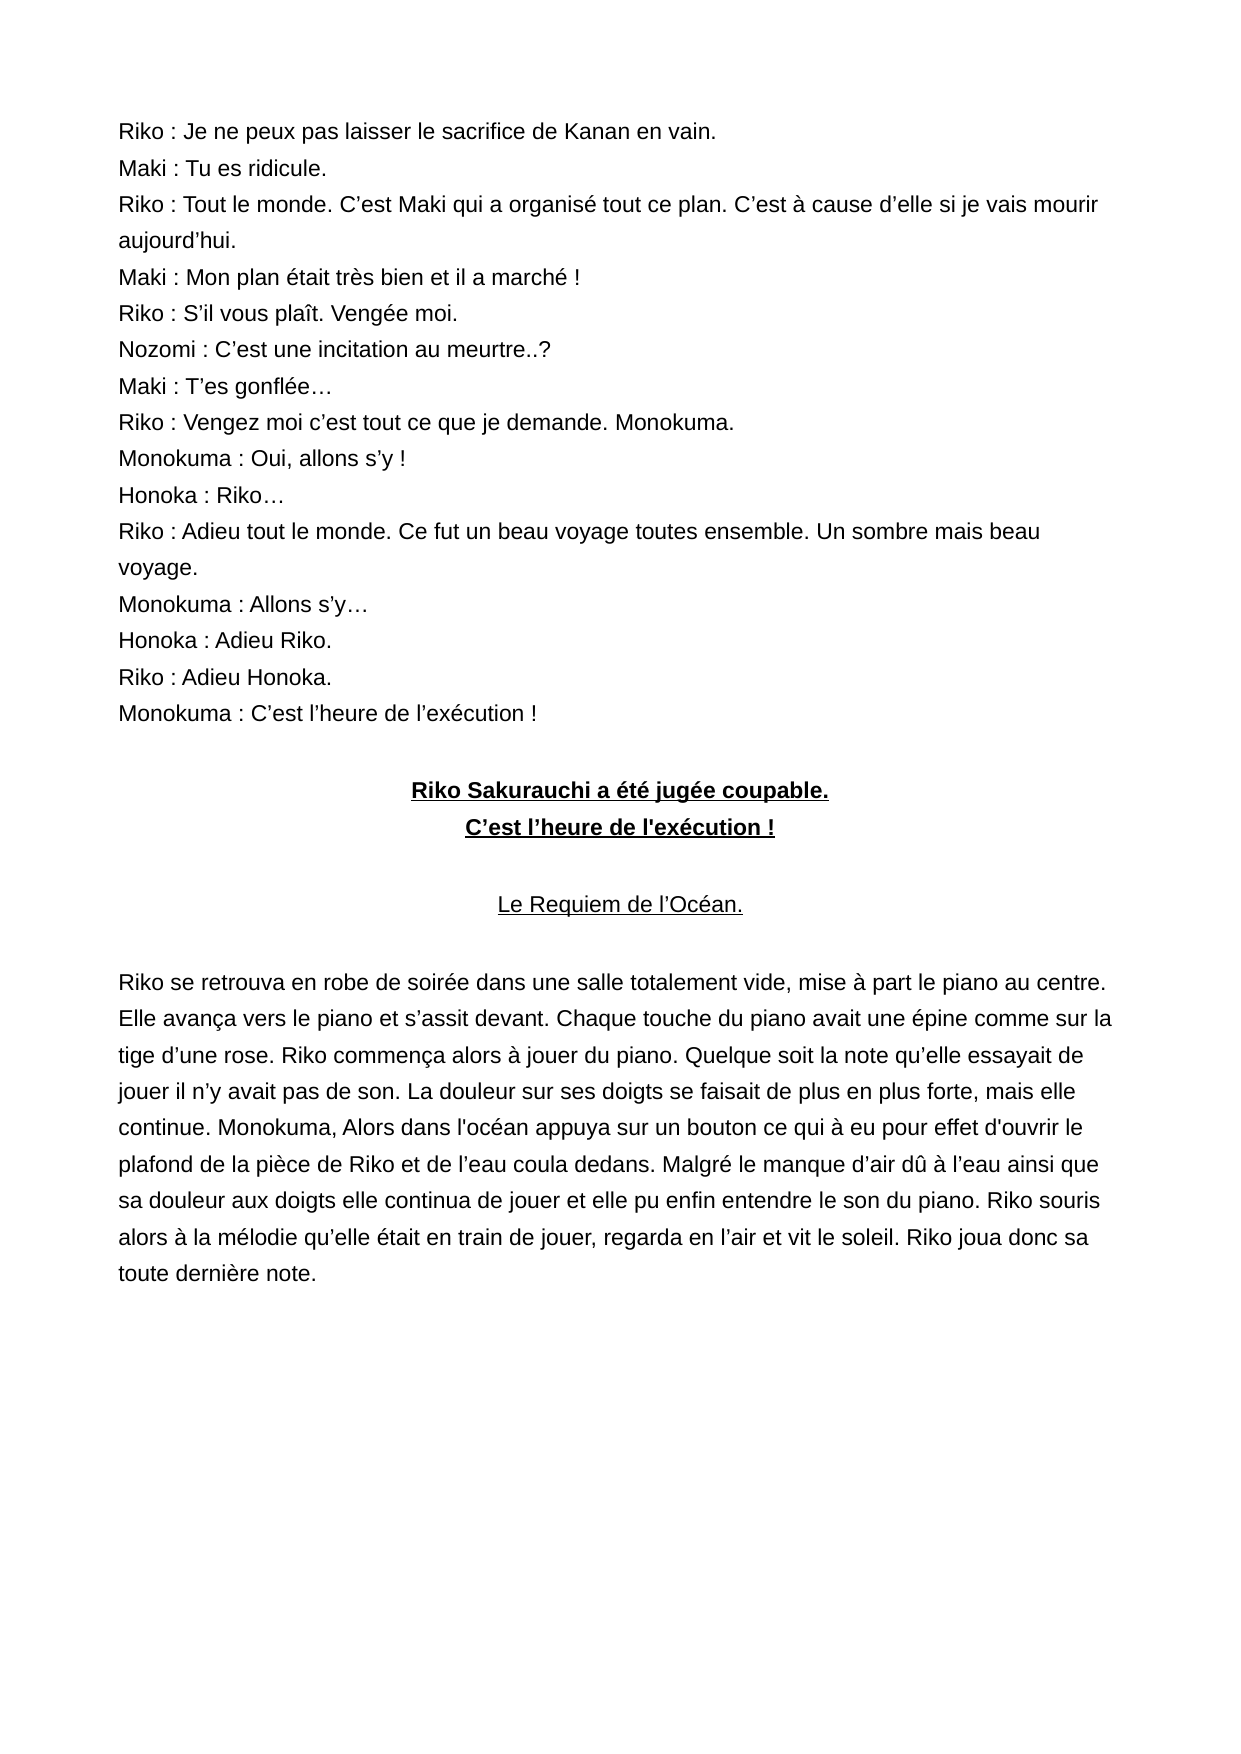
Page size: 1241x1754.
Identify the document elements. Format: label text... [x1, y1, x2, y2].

text Riko : S’il vous plaît. Vengée moi. [118, 300, 1122, 326]
text Riko : Adieu tout le monde. Ce fut un beau voyage toutes ensemble. Un sombre mais beau voyage. [118, 518, 1122, 581]
text Riko : Je ne peux pas laisser le sacrifice de Kanan en vain. [118, 118, 1122, 144]
text Monokuma : Oui, allons s’y ! [118, 445, 1122, 472]
text Honoka : Adieu Riko. [118, 627, 1122, 653]
text Riko Sakurauchi a été jugée coupable. [118, 777, 1122, 804]
text Monokuma : Allons s’y… [118, 591, 1122, 617]
text Monokuma : C’est l’heure de l’exécution ! [118, 700, 1122, 726]
text Riko se retrouva en robe de soirée dans une salle totalement vide, mise à part le piano au centre. Elle avança vers le piano et s’assit devant. Chaque touche du piano avait une épine comme sur la tige d’une rose. Riko commença alors à jouer du piano. Quelque soit la note qu’elle essayait de jouer il n’y avait pas de son. La douleur sur ses doigts se faisait de plus en plus forte, mais elle continue. Monokuma, Alors dans l'océan appuya sur un bouton ce qui à eu pour effet d'ouvrir le plafond de la pièce de Riko et de l’eau coula dedans. Malgré le manque d’air dû à l’eau ainsi que sa douleur aux doigts elle continua de jouer et elle pu enfin entendre le son du piano. Riko souris alors à la mélodie qu’elle était en train de jouer, regarda en l’air et vit le soleil. Riko joua donc sa toute dernière note. [118, 969, 1122, 1286]
text Maki : T’es gonflée… [118, 373, 1122, 399]
text Riko : Adieu Honoka. [118, 663, 1122, 690]
text Maki : Tu es ridicule. [118, 154, 1122, 181]
text Riko : Tout le monde. C’est Maki qui a organisé tout ce plan. C’est à cause d’elle si je vais mourir aujourd’hui. [118, 191, 1122, 253]
text Le Requiem de l’Océan. [118, 891, 1122, 918]
text Riko : Vengez moi c’est tout ce que je demande. Monokuma. [118, 409, 1122, 435]
text Nozomi : C’est une incitation au meurtre..? [118, 336, 1122, 363]
text Maki : Mon plan était très bien et il a marché ! [118, 263, 1122, 290]
text Honoka : Riko… [118, 482, 1122, 508]
text C’est l’heure de l'exécution ! [118, 814, 1122, 840]
